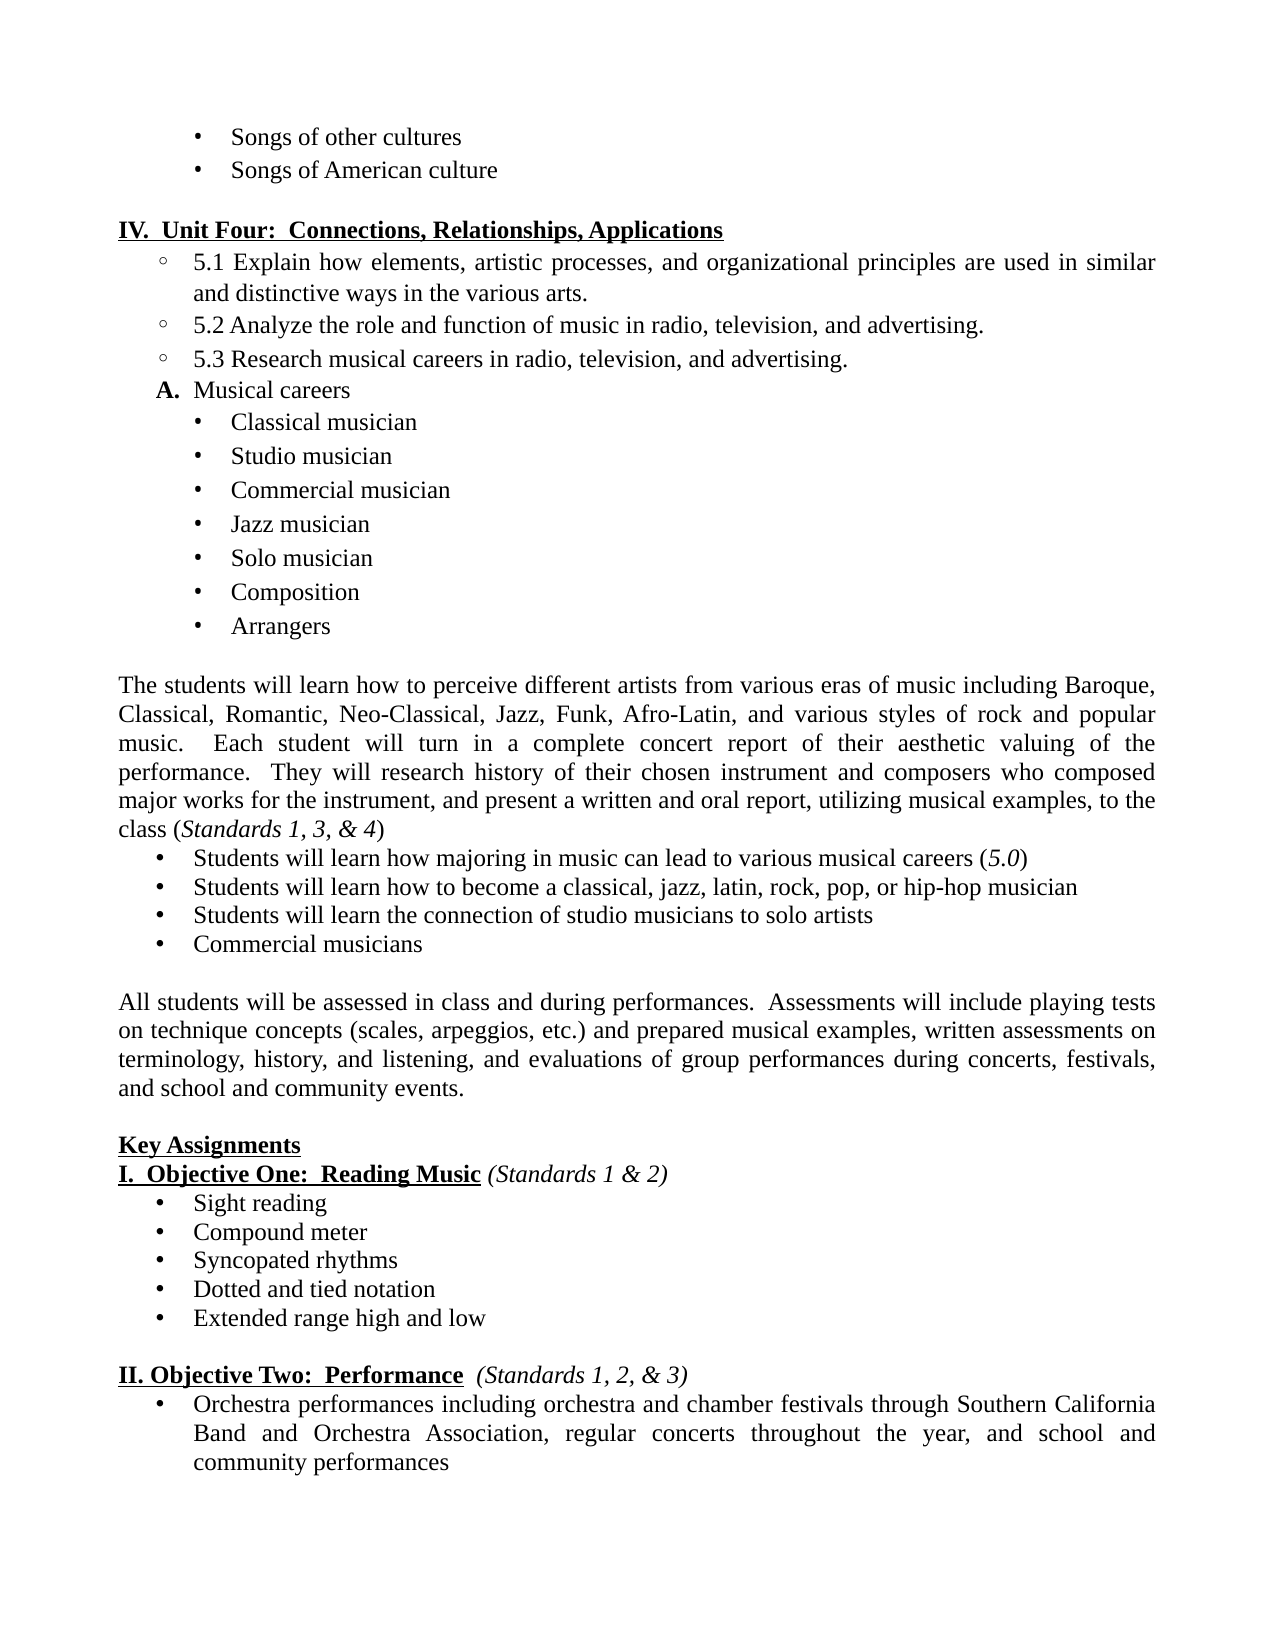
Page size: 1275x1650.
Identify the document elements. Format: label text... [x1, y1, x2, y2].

list Composition [193, 574, 1157, 608]
list Sight reading [156, 1188, 1157, 1217]
text All students will be assessed in class and during performances. Assessments will include playing tests on technique concepts (scales, arpeggios, etc.) and prepared musical examples, written assessments on terminology, history, and listening, and evaluations of group performances during concerts, festivals, and school and community events. [118, 987, 1157, 1102]
list Solo musician [193, 540, 1157, 574]
text The students will learn how to perceive different artists from various eras of music including Baroque, Classical, Romantic, Neo-Classical, Jazz, Funk, Afro-Latin, and various styles of rock and popular music. Each student will turn in a complete concert report of their aesthetic valuing of the performance. They will research history of their chosen instrument and composers who composed major works for the instrument, and present a written and oral report, utilizing musical examples, to the class (Standards 1, 3, & 4) [118, 671, 1157, 843]
list Extended range high and low [156, 1303, 1157, 1332]
list Songs of other cultures [193, 118, 1157, 152]
list Jazz musician [193, 506, 1157, 540]
list Commercial musician [193, 472, 1157, 506]
text II. Objective Two: Performance (Standards 1, 2, & 3) [118, 1361, 1157, 1389]
list Studio musician [193, 437, 1157, 472]
list Students will learn the connection of studio musicians to solo artists [156, 901, 1157, 929]
list Musical careers [156, 375, 1157, 403]
list Students will learn how to become a classical, jazz, latin, rock, pop, or hip-hop musician [156, 872, 1157, 901]
text Key Assignments [118, 1131, 1157, 1159]
list Compound meter [156, 1217, 1157, 1246]
list Commercial musicians [156, 929, 1157, 958]
list 5.1 Explain how elements, artistic processes, and organizational principles are used in similar and distinctive ways in the various arts. [156, 244, 1157, 307]
list Classical musician [193, 403, 1157, 437]
list Arrangers [193, 608, 1157, 642]
text I. Objective One: Reading Music (Standards 1 & 2) [118, 1159, 1157, 1188]
list Orchestra performances including orchestra and chamber festivals through Southern California Band and Orchestra Association, regular concerts throughout the year, and school and community performances [156, 1389, 1157, 1476]
list 5.3 Research musical careers in radio, television, and advertising. [156, 341, 1157, 375]
list Syncopated rhythms [156, 1246, 1157, 1274]
list 5.2 Analyze the role and function of music in radio, television, and advertising. [156, 307, 1157, 341]
text IV. Unit Four: Connections, Relationships, Applications [118, 215, 1157, 244]
list Songs of American culture [193, 152, 1157, 186]
list Dotted and tied notation [156, 1274, 1157, 1303]
list Students will learn how majoring in music can lead to various musical careers (5.0) [156, 843, 1157, 872]
